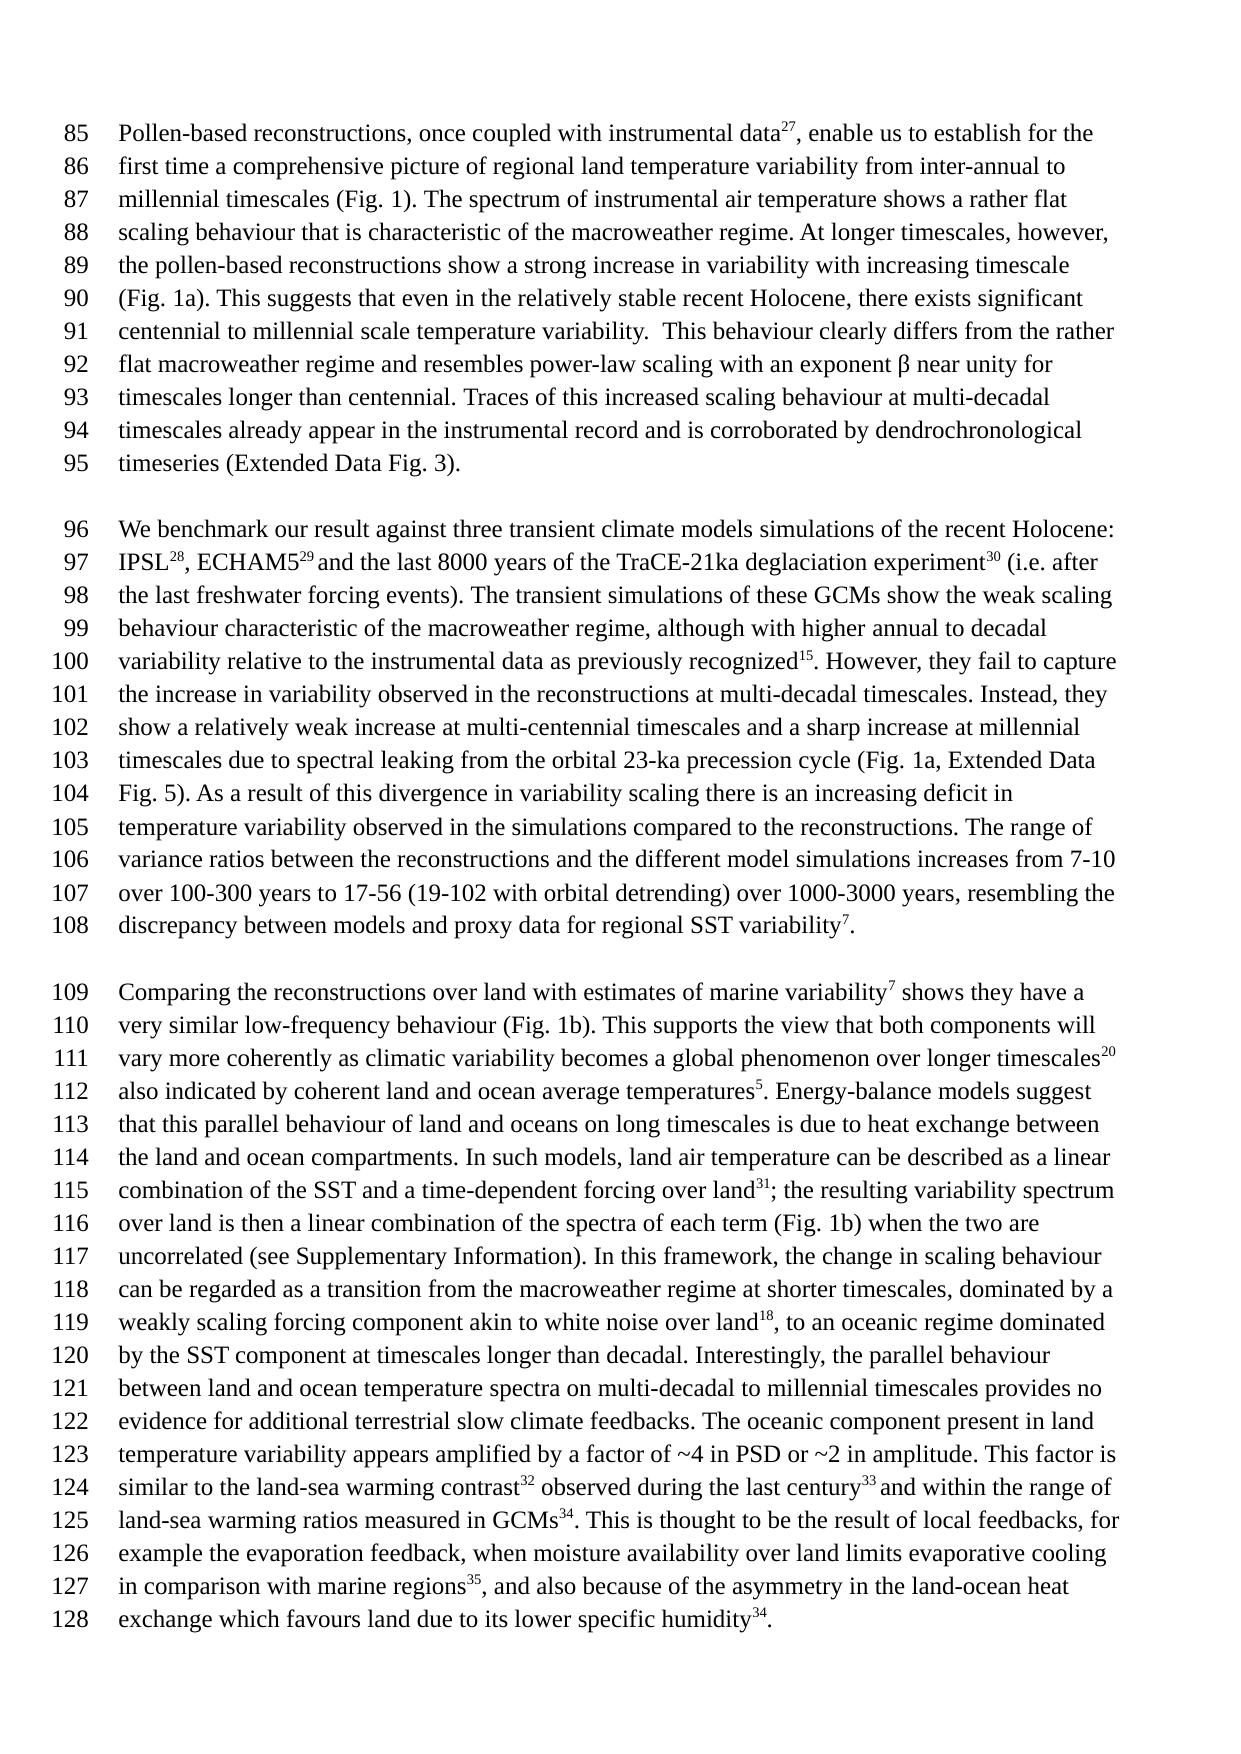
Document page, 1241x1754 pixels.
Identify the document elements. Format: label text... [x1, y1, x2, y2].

text Comparing the reconstructions over land with estimates of marine variability7 shows they have a very similar low-frequency behaviour (Fig. 1b). This supports the view that both components will vary more coherently as climatic variability becomes a global phenomenon over longer timescales20 also indicated by coherent land and ocean average temperatures5. Energy-balance models suggest that this parallel behaviour of land and oceans on long timescales is due to heat exchange between the land and ocean compartments. In such models, land air temperature can be described as a linear combination of the SST and a time-dependent forcing over land31; the resulting variability spectrum over land is then a linear combination of the spectra of each term (Fig. 1b) when the two are uncorrelated (see Supplementary Information). In this framework, the change in scaling behaviour can be regarded as a transition from the macroweather regime at shorter timescales, dominated by a weakly scaling forcing component akin to white noise over land18, to an oceanic regime dominated by the SST component at timescales longer than decadal. Interestingly, the parallel behaviour between land and ocean temperature spectra on multi-decadal to millennial timescales provides no evidence for additional terrestrial slow climate feedbacks. The oceanic component present in land temperature variability appears amplified by a factor of ~4 in PSD or ~2 in amplitude. This factor is similar to the land-sea warming contrast32 observed during the last century33 and within the range of land-sea warming ratios measured in GCMs34. This is thought to be the result of local feedbacks, for example the evaporation feedback, when moisture availability over land limits evaporative cooling in comparison with marine regions35, and also because of the asymmetry in the land-ocean heat exchange which favours land due to its lower specific humidity34. [118, 977, 1122, 1633]
text Pollen-based reconstructions, once coupled with instrumental data27, enable us to establish for the first time a comprehensive picture of regional land temperature variability from inter-annual to millennial timescales (Fig. 1). The spectrum of instrumental air temperature shows a rather flat scaling behaviour that is characteristic of the macroweather regime. At longer timescales, however, the pollen-based reconstructions show a strong increase in variability with increasing timescale (Fig. 1a). This suggests that even in the relatively stable recent Holocene, there exists significant centennial to millennial scale temperature variability. This behaviour clearly differs from the rather flat macroweather regime and resembles power-law scaling with an exponent β near unity for timescales longer than centennial. Traces of this increased scaling behaviour at multi-decadal timescales already appear in the instrumental record and is corroborated by dendrochronological timeseries (Extended Data Fig. 3). [118, 118, 1122, 477]
text We benchmark our result against three transient climate models simulations of the recent Holocene: IPSL28, ECHAM529 and the last 8000 years of the TraCE-21ka deglaciation experiment30 (i.e. after the last freshwater forcing events). The transient simulations of these GCMs show the weak scaling behaviour characteristic of the macroweather regime, although with higher annual to decadal variability relative to the instrumental data as previously recognized15. However, they fail to capture the increase in variability observed in the reconstructions at multi-decadal timescales. Instead, they show a relatively weak increase at multi-centennial timescales and a sharp increase at millennial timescales due to spectral leaking from the orbital 23-ka precession cycle (Fig. 1a, Extended Data Fig. 5). As a result of this divergence in variability scaling there is an increasing deficit in temperature variability observed in the simulations compared to the reconstructions. The range of variance ratios between the reconstructions and the different model simulations increases from 7-10 over 100-300 years to 17-56 (19-102 with orbital detrending) over 1000-3000 years, resembling the discrepancy between models and proxy data for regional SST variability7. [118, 514, 1122, 939]
